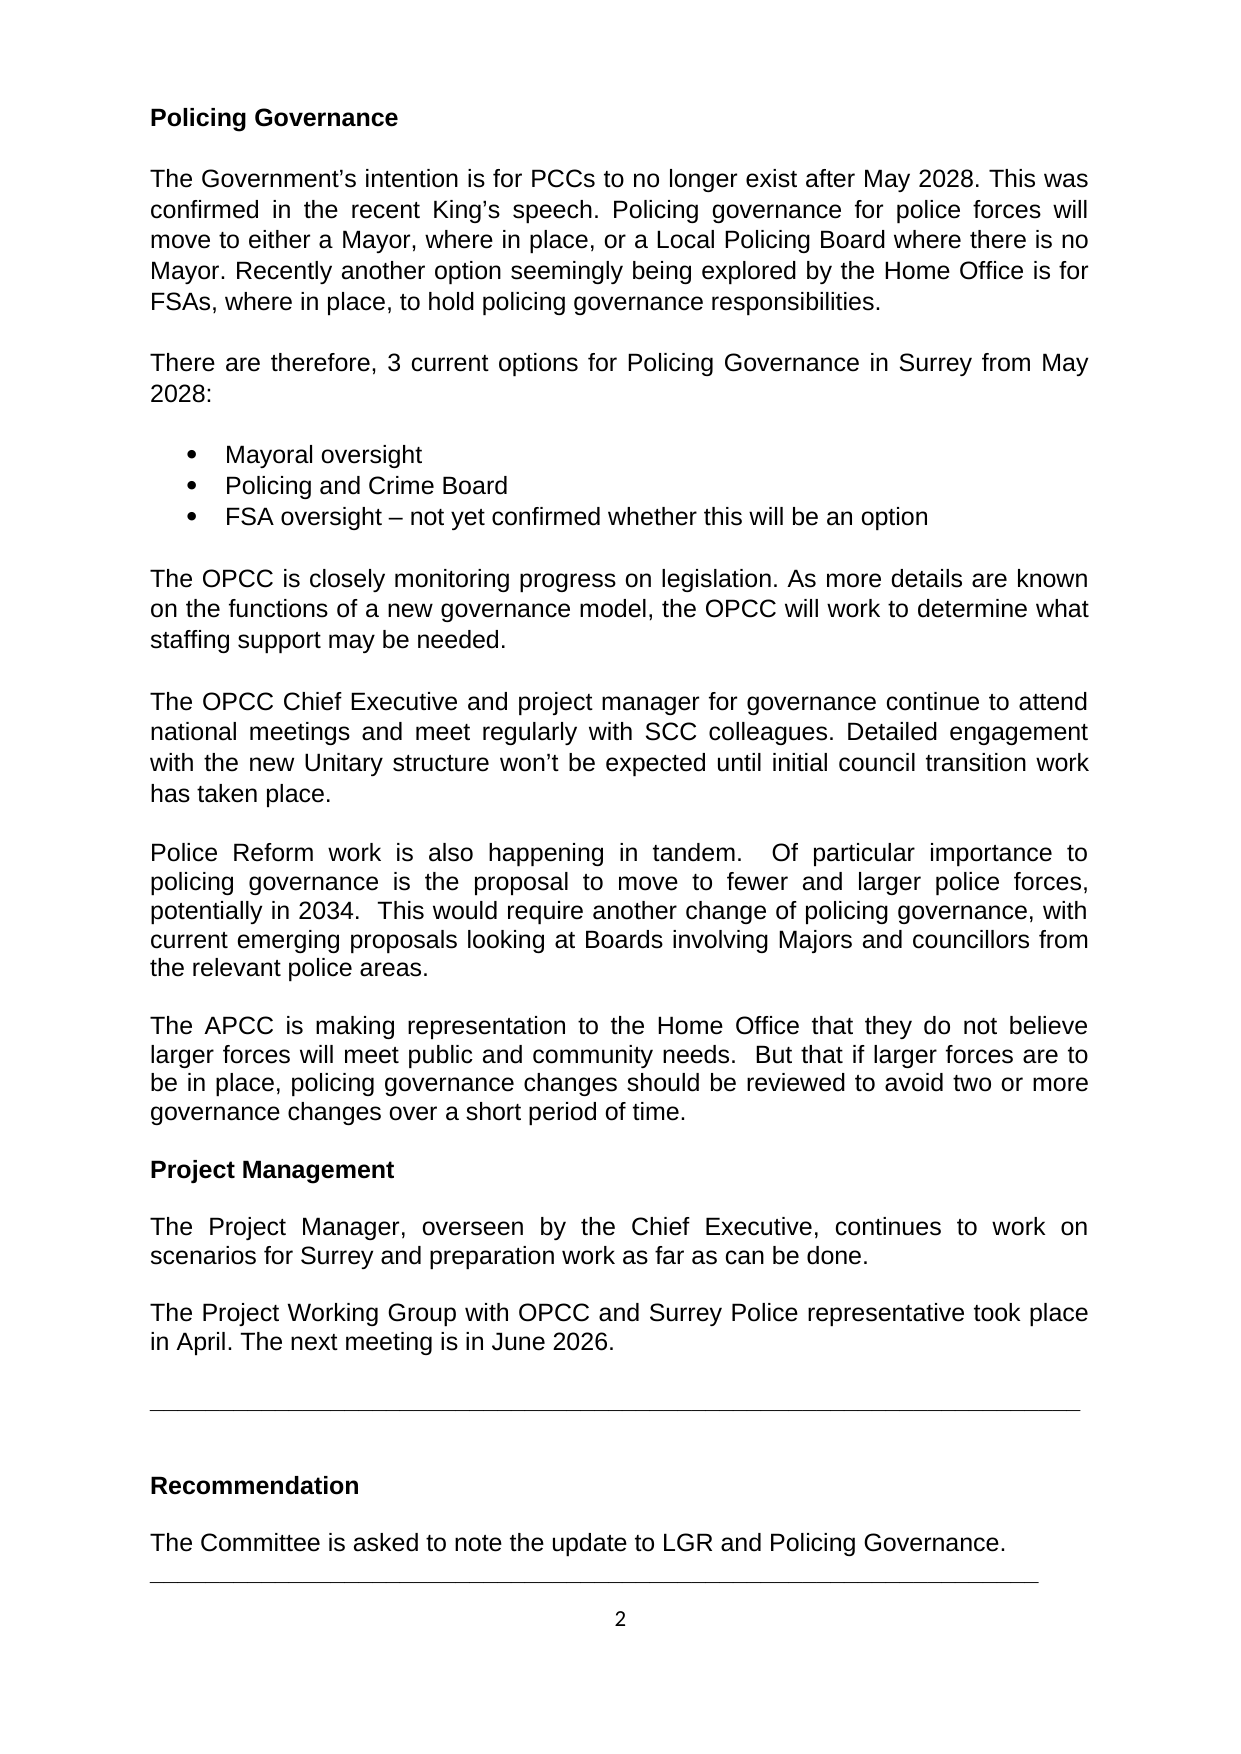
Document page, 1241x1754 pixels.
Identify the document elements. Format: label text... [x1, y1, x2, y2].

text Project Management [150, 1154, 1090, 1183]
list Policing and Crime Board [187, 471, 1090, 500]
text The OPCC Chief Executive and project manager for governance continue to attend national meetings and meet regularly with SCC colleagues. Detailed engagement with the new Unitary structure won’t be expected until initial council transition work has taken place. [150, 687, 1090, 808]
text The Committee is asked to note the update to LGR and Policing Governance. [150, 1528, 1090, 1557]
text ___________________________________________________________________ [150, 1384, 1090, 1413]
text The APCC is making representation to the Home Office that they do not believe larger forces will meet public and community needs. But that if larger forces are to be in place, policing governance changes should be reviewed to avoid two or more governance changes over a short period of time. [150, 1011, 1090, 1126]
text The Government’s intention is for PCCs to no longer exist after May 2028. This was confirmed in the recent King’s speech. Policing governance for police forces will move to either a Mayor, where in place, or a Local Policing Board where there is no Mayor. Recently another option seemingly being explored by the Home Office is for FSAs, where in place, to hold policing governance responsibilities. [150, 164, 1090, 316]
text There are therefore, 3 current options for Policing Governance in Surrey from May 2028: [150, 348, 1090, 408]
text The Project Manager, overseen by the Chief Executive, continues to work on scenarios for Surrey and preparation work as far as can be done. [150, 1212, 1090, 1269]
list Mayoral oversight [187, 441, 1090, 469]
text Policing Governance [150, 102, 1090, 131]
text ________________________________________________________________ [150, 1557, 1090, 1586]
subtitle Recommendation [150, 1471, 1090, 1499]
text The Project Working Group with OPCC and Surrey Police representative took place in April. The next meeting is in June 2026. [150, 1298, 1090, 1356]
list FSA oversight – not yet confirmed whether this will be an option [187, 502, 1090, 531]
text The OPCC is closely monitoring progress on legislation. As more details are known on the functions of a new governance model, the OPCC will work to determine what staffing support may be needed. [150, 564, 1090, 654]
text Police Reform work is also happening in tandem. Of particular importance to policing governance is the proposal to move to fewer and larger police forces, potentially in 2034. This would require another change of policing governance, with current emerging proposals looking at Boards involving Majors and councillors from the relevant police areas. [150, 838, 1090, 982]
